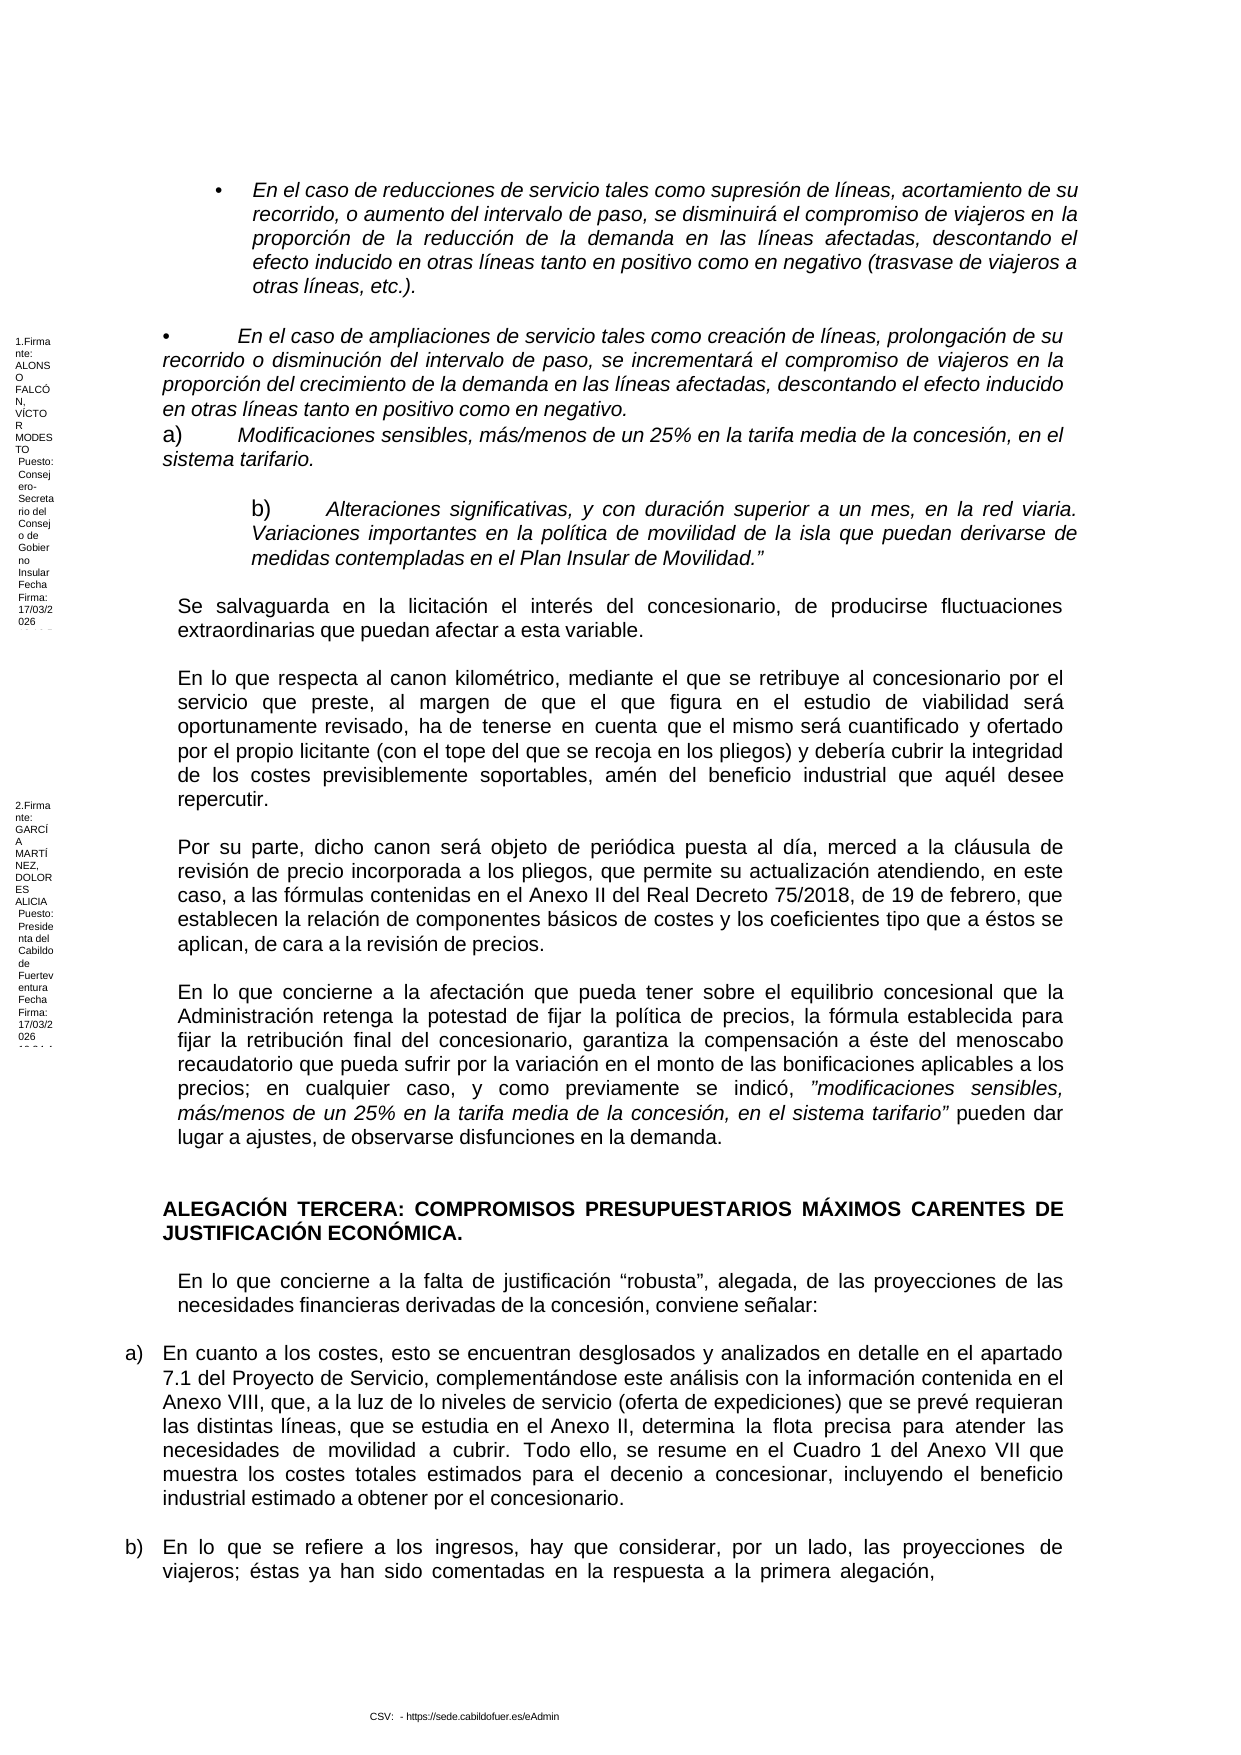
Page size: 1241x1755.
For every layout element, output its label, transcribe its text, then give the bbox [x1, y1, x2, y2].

picture [364, 1704, 984, 1725]
list En lo que se refiere a los ingresos, hay que considerar, por un lado, las proyecciones de viajeros; éstas ya han sido comentadas en la respuesta a la primera alegación, [125, 1534, 1064, 1583]
list En el caso de ampliaciones de servicio tales como creación de líneas, prolongación de su recorrido o disminución del intervalo de paso, se incrementará el compromiso de viajeros en la proporción del crecimiento de la demanda en las líneas afectadas, descontando el efecto inducido en otras líneas tanto en positivo como en negativo. [162, 324, 1064, 421]
text En lo que concierne a la falta de justificación “robusta”, alegada, de las proyecciones de las necesidades financieras derivadas de la concesión, conviene señalar: [177, 1269, 1064, 1317]
list En cuanto a los costes, esto se encuentran desglosados y analizados en detalle en el apartado 7.1 del Proyecto de Servicio, complementándose este análisis con la información contenida en el Anexo VIII, que, a la luz de lo niveles de servicio (oferta de expediciones) que se prevé requieran las distintas líneas, que se estudia en el Anexo II, determina la flota precisa para atender las necesidades de movilidad a cubrir. Todo ello, se resume en el Cuadro 1 del Anexo VII que muestra los costes totales estimados para el decenio a concesionar, incluyendo el beneficio industrial estimado a obtener por el concesionario. [125, 1341, 1064, 1510]
subtitle ALEGACIÓN TERCERA: COMPROMISOS PRESUPUESTARIOS MÁXIMOS CARENTES DE JUSTIFICACIÓN ECONÓMICA. [162, 1196, 1064, 1245]
text Por su parte, dicho canon será objeto de periódica puesta al día, merced a la cláusula de revisión de precio incorporada a los pliegos, que permite su actualización atendiendo, en este caso, a las fórmulas contenidas en el Anexo II del Real Decreto 75/2018, de 19 de febrero, que establecen la relación de componentes básicos de costes y los coeficientes tipo que a éstos se aplican, de cara a la revisión de precios. [177, 835, 1064, 956]
list Puesto: Consejero-Secretario del Consejo de Gobierno Insular Fecha Firma: 17/03/2026 10:10:53 [18, 456, 54, 629]
text En lo que concierne a la afectación que pueda tener sobre el equilibrio concesional que la Administración retenga la potestad de fijar la política de precios, la fórmula establecida para fijar la retribución final del concesionario, garantiza la compensación a éste del menoscabo recaudatorio que pueda sufrir por la variación en el monto de las bonificaciones aplicables a los precios; en cualquier caso, y como previamente se indicó, ”modificaciones sensibles, más/menos de un 25% en la tarifa media de la concesión, en el sistema tarifario” pueden dar lugar a ajustes, de observarse disfunciones en la demanda. [177, 979, 1064, 1149]
list 1.Firmante: ALONSO FALCÓN, VÍCTOR MODESTO [15, 336, 54, 455]
list Alteraciones significativas, y con duración superior a un mes, en la red viaria. Variaciones importantes en la política de movilidad de la isla que puedan derivarse de medidas contempladas en el Plan Insular de Movilidad.” [251, 495, 1078, 569]
list Modificaciones sensibles, más/menos de un 25% en la tarifa media de la concesión, en el sistema tarifario. [162, 421, 1064, 471]
text Se salvaguarda en la licitación el interés del concesionario, de producirse fluctuaciones extraordinarias que puedan afectar a esta variable. [177, 594, 1063, 642]
list Puesto: Presidenta del Cabildo de Fuerteventura Fecha Firma: 17/03/2026 10:34:47 [18, 908, 54, 1046]
list [13, 798, 54, 1046]
list En el caso de reducciones de servicio tales como supresión de líneas, acortamiento de su recorrido, o aumento del intervalo de paso, se disminuirá el compromiso de viajeros en la proporción de la reducción de la demanda en las líneas afectadas, descontando el efecto inducido en otras líneas tanto en positivo como en negativo (trasvase de viajeros a otras líneas, etc.). [215, 177, 1078, 298]
list [13, 333, 54, 629]
list 2.Firmante: GARCÍA MARTÍNEZ, DOLORES ALICIA [15, 800, 54, 908]
text En lo que respecta al canon kilométrico, mediante el que se retribuye al concesionario por el servicio que preste, al margen de que el que figura en el estudio de viabilidad será oportunamente revisado, ha de tenerse en cuenta que el mismo será cuantificado y ofertado por el propio licitante (con el tope del que se recoja en los pliegos) y debería cubrir la integridad de los costes previsiblemente soportables, amén del beneficio industrial que aquél desee repercutir. [177, 666, 1064, 811]
